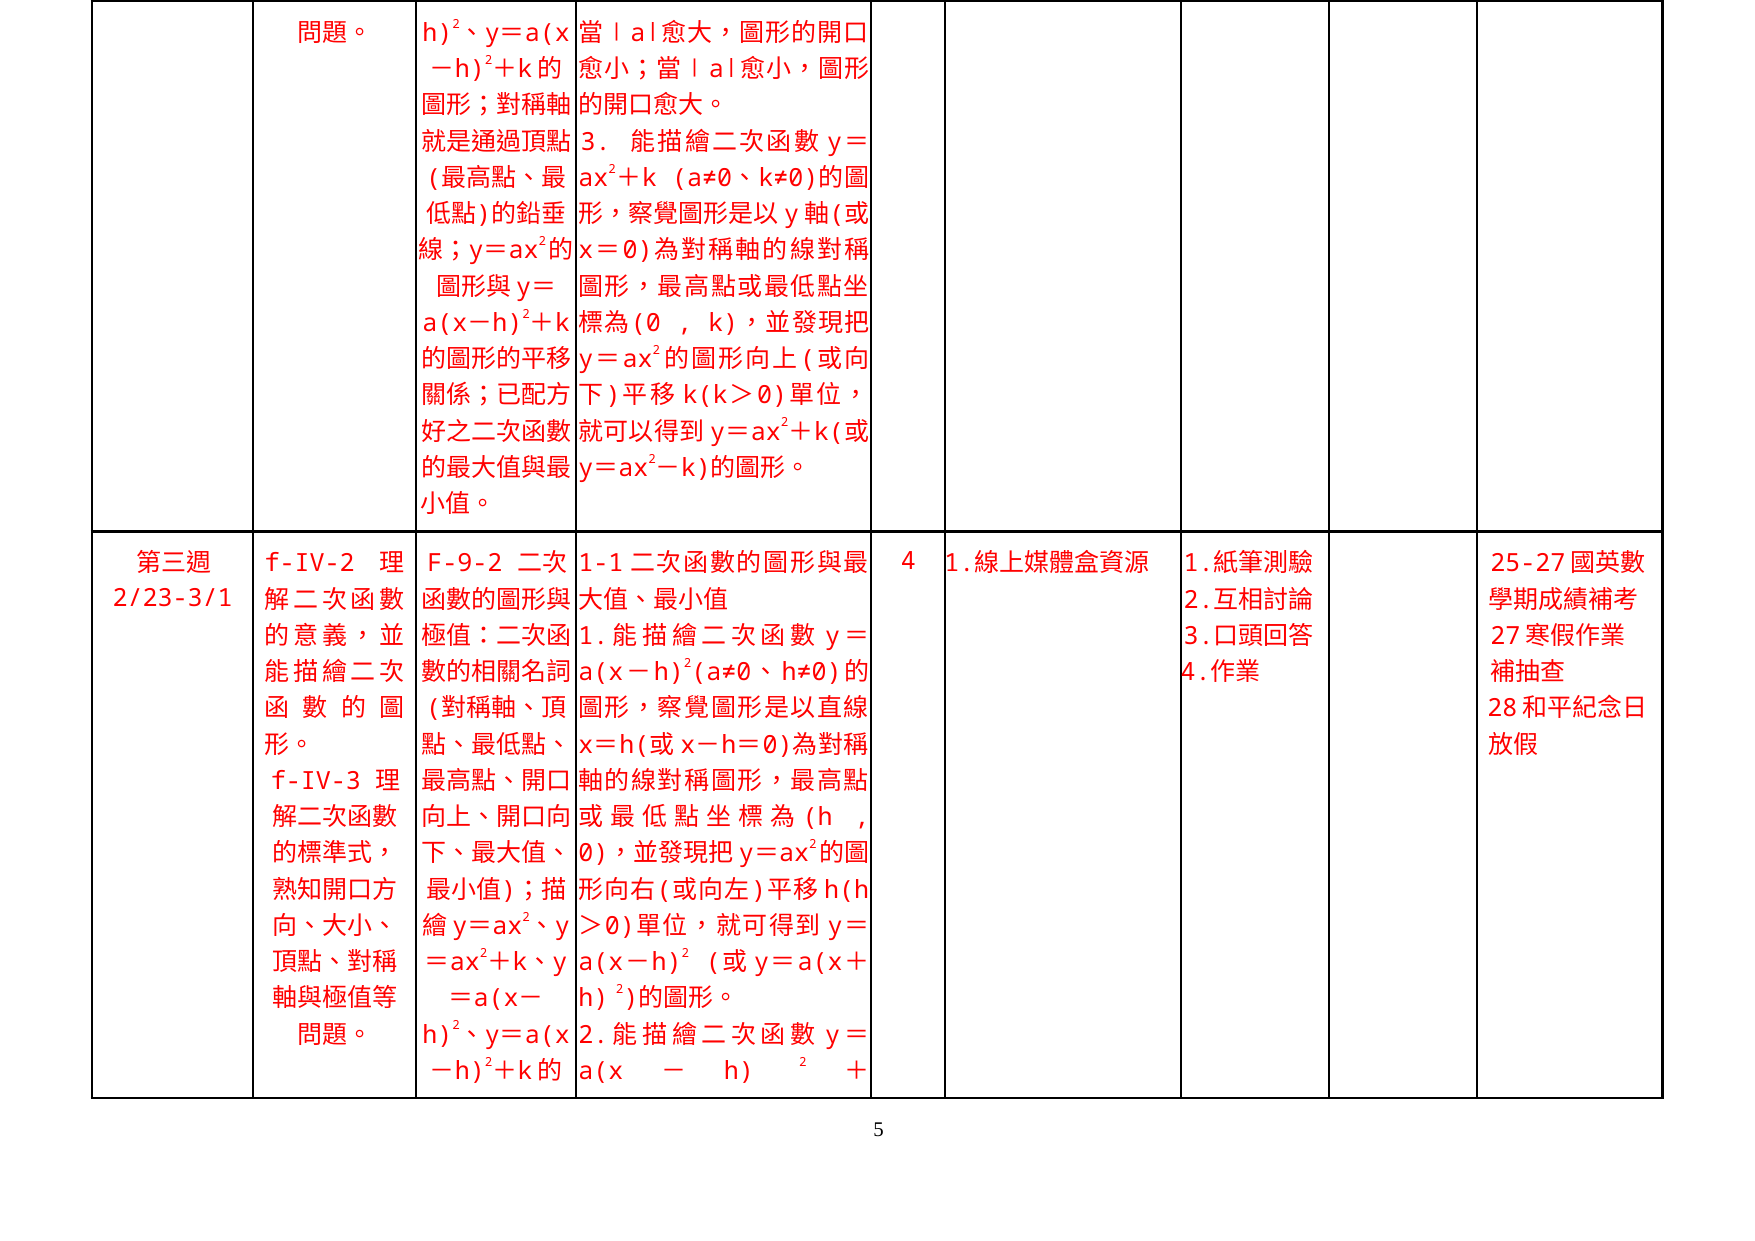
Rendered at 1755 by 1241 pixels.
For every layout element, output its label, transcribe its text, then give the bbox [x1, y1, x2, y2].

table_cell 問題。 [254, 2, 415, 530]
table_cell F-9-2 二次函數的圖形與極值：二次函數的相關名詞(對稱軸、頂點、最低點、最高點、開口向上、開口向下、最大值、最小值)；描繪y＝ax2、y＝ax2＋k、y＝a(x－h)2、y＝a(x－h)2＋k的圖形；對稱軸就是通過頂點(最高點、最低點)的鉛垂線；y＝ax2的圖形與y＝a(x－h)2＋k的圖形的平移關係；已配方好之二次函數的最大值與最 小值。 [417, 2, 575, 530]
table_cell 1.紙筆測驗 2.互相討論 3.口頭回答 4.作業 [1182, 533, 1328, 1097]
table_cell 第三週 2/23-3/1 [93, 533, 252, 1097]
table_cell F-9-2 二次函數的圖形與極值：二次函數的相關名詞(對稱軸、頂點、最低點、最高點、開口向上、開口向下、最大值、最小值)；描繪y＝ax2、y＝ax2＋k、y＝a(x－h)2、y＝a(x－h)2＋k的圖形；對稱軸就是通過頂點(最高點、最低點)的鉛垂線；y＝ax2的圖形與y＝a(x－h)2＋k的圖形的平移關係；已配方好之二次函數的最大值與最 小值。 [417, 533, 575, 1097]
table_cell 25-27國英數學期成績補考 27寒假作業 補抽查 28和平紀念日放假 [1478, 533, 1661, 1097]
table_cell 1-1二次函數的圖形與最大值、最小值 1. 能描繪二次函數y＝±x2、y＝±2x2、y＝±x2、……、y＝ax2(a≠0)的圖形，並察覺圖形是以y軸(或x＝0)為對稱軸的線對稱圖形，最高點或最低點坐標為(0 , 0)。 2. 能知道二次函數y＝ax2的圖形，當a＞0時，圖形的開口向上；當a＜0時，圖形的開口向下。且當∣a∣愈大，圖形的開口愈小；當∣a∣愈小，圖形的開口愈大。 3. 能描繪二次函數y＝ax2＋k (a≠0、k≠0)的圖形，察覺圖形是以y軸(或x＝0)為對稱軸的線對稱圖形，最高點或最低點坐標為(0 , k)，並發現把y＝ax2的圖形向上(或向下)平移k(k＞0)單位，就可以得到y＝ax2＋k(或y＝ax2－k)的圖形。 [577, 2, 870, 530]
table_cell [1478, 2, 1661, 530]
table_cell 1-1二次函數的圖形與最大值、最小值 1.能描繪二次函數y＝a(x－h)2(a≠0、h≠0)的圖形，察覺圖形是以直線x＝h(或x－h＝0)為對稱軸的線對稱圖形，最高點或最低點坐標為(h , 0)，並發現把y＝ax2的圖形向右(或向左)平移h(h＞0)單位，就可得到y＝a(x－h)2 (或y＝a(x＋h) 2)的圖形。 2.能描繪二次函數y＝a(x－h) 2＋k(a≠0、k≠0、h≠0)的圖形，察覺圖形是以直線x＝h(或x－h＝0)為對稱軸的線對稱圖形，最高點或最低點坐標為(h , k)，並發現y＝ax2的圖形與y＝a(x－h) 2＋k的圖形之關係。 3.能知道二次函數y＝a(x－h) 2＋k(a≠0)的圖形為拋物線，是以直線x＝h (或x－h＝0)為對稱軸的線對稱圖形，a＞0時，圖形開口向上，其頂點(h , k)是最低點，a＜0時，圖形開口向下，其頂點(h , k)是最高點。 4.能利用對稱軸與最高點或最低點之條件，快速描繪二次函數y＝a(x－h)2＋k(a≠0)的大致圖形。 [577, 533, 870, 1097]
table_cell 4 [872, 533, 944, 1097]
table_cell [1330, 2, 1476, 530]
table_cell 1.線上媒體盒資源 [946, 533, 1180, 1097]
table_cell [872, 2, 944, 530]
table_cell [1330, 533, 1476, 1097]
table_cell [946, 2, 1180, 530]
table_cell [93, 2, 252, 530]
table_cell f-IV-2 理解二次函數的意義，並能描繪二次函數的圖形。 f-IV-3 理解二次函數的標準式，熟知開口方向、大小、頂點、對稱軸與極值等問題。 [254, 533, 415, 1097]
table_cell [1182, 2, 1328, 530]
